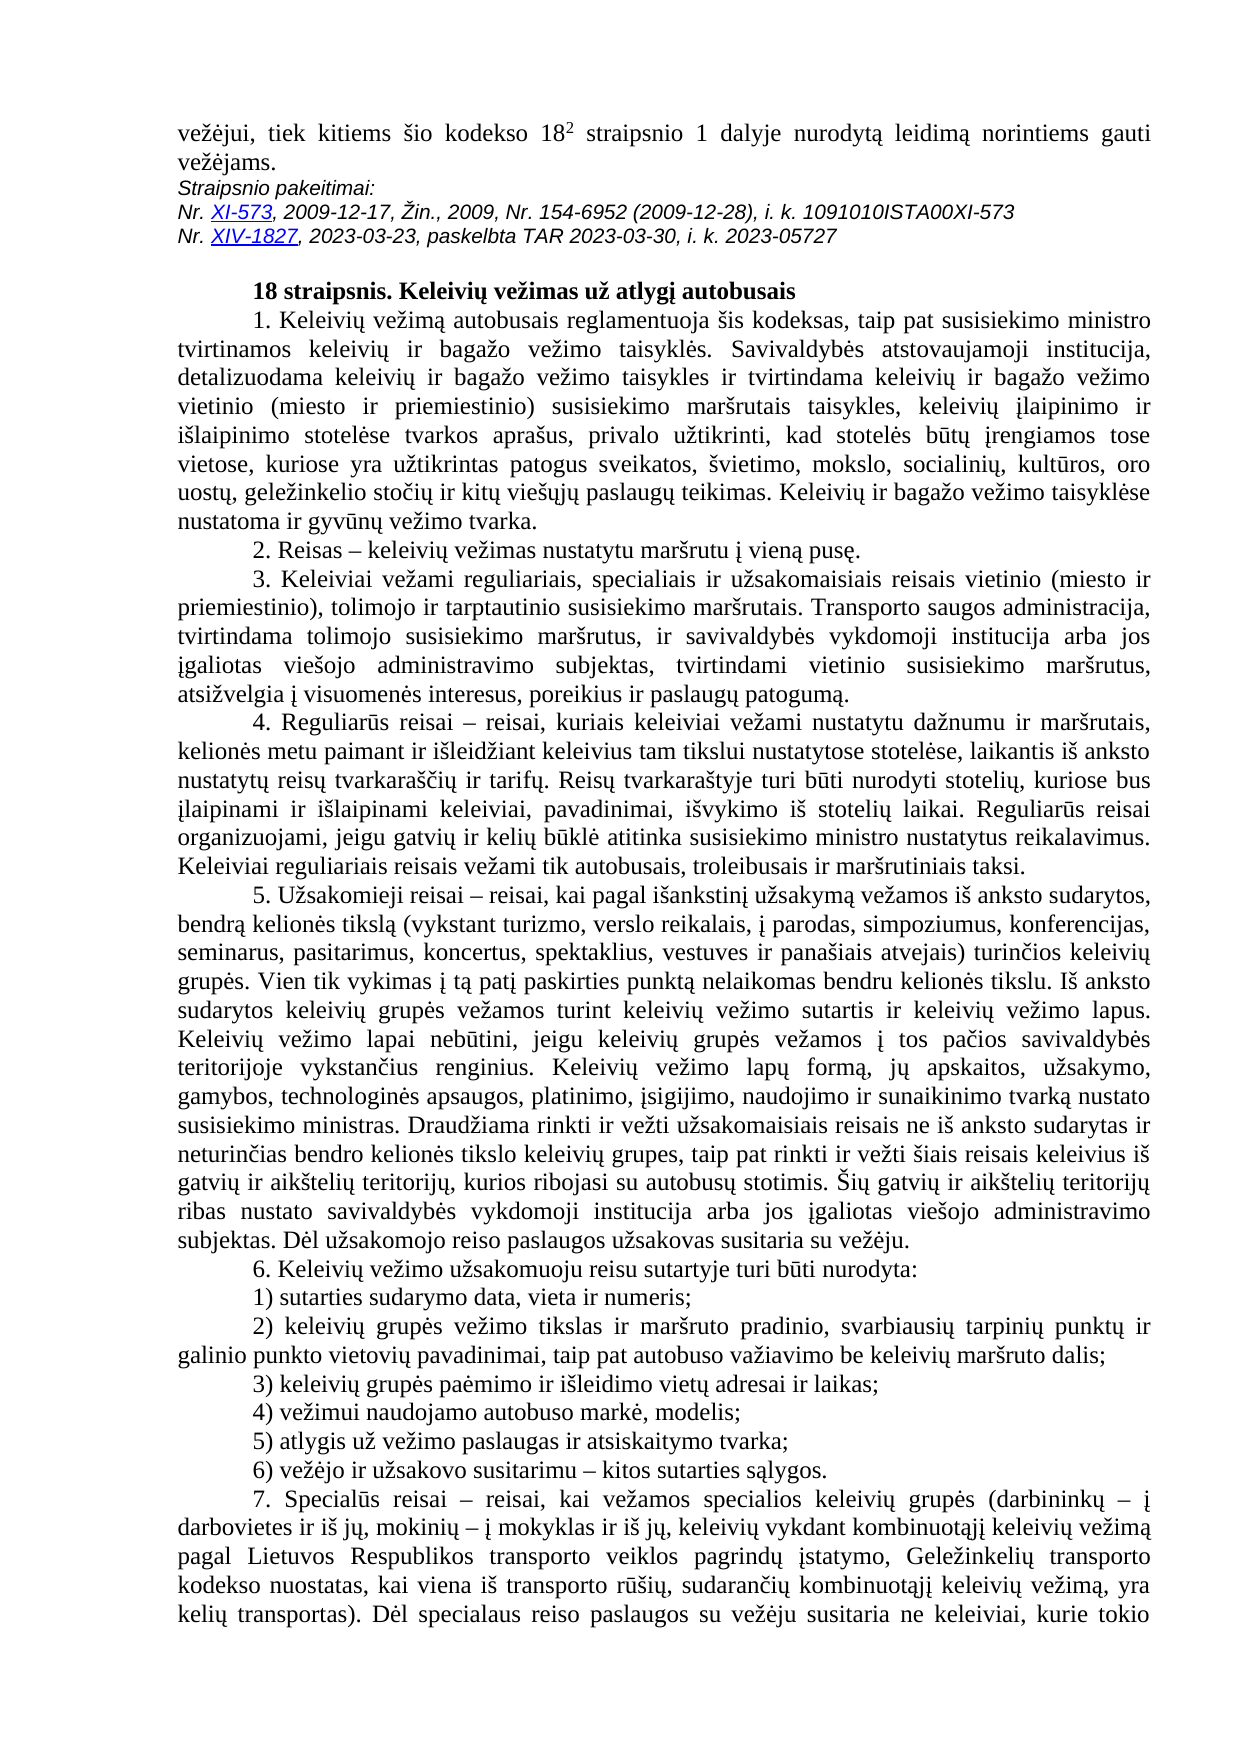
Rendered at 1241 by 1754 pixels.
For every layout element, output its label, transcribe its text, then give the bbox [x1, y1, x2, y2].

text 5. Užsakomieji reisai – reisai, kai pagal išankstinį užsakymą vežamos iš anksto sudarytos, bendrą kelionės tikslą (vykstant turizmo, verslo reikalais, į parodas, simpoziumus, konferencijas, seminarus, pasitarimus, koncertus, spektaklius, vestuves ir panašiais atvejais) turinčios keleivių grupės. Vien tik vykimas į tą patį paskirties punktą nelaikomas bendru kelionės tikslu. Iš anksto sudarytos keleivių grupės vežamos turint keleivių vežimo sutartis ir keleivių vežimo lapus. Keleivių vežimo lapai nebūtini, jeigu keleivių grupės vežamos į tos pačios savivaldybės teritorijoje vykstančius renginius. Keleivių vežimo lapų formą, jų apskaitos, užsakymo, gamybos, technologinės apsaugos, platinimo, įsigijimo, naudojimo ir sunaikinimo tvarką nustato susisiekimo ministras. Draudžiama rinkti ir vežti užsakomaisiais reisais ne iš anksto sudarytas ir neturinčias bendro kelionės tikslo keleivių grupes, taip pat rinkti ir vežti šiais reisais keleivius iš gatvių ir aikštelių teritorijų, kurios ribojasi su autobusų stotimis. Šių gatvių ir aikštelių teritorijų ribas nustato savivaldybės vykdomoji institucija arba jos įgaliotas viešojo administravimo subjektas. Dėl užsakomojo reiso paslaugos užsakovas susitaria su vežėju. [177, 880, 1152, 1254]
text 4. Reguliarūs reisai – reisai, kuriais keleiviai vežami nustatytu dažnumu ir maršrutais, kelionės metu paimant ir išleidžiant keleivius tam tikslui nustatytose stotelėse, laikantis iš anksto nustatytų reisų tvarkaraščių ir tarifų. Reisų tvarkaraštyje turi būti nurodyti stotelių, kuriose bus įlaipinami ir išlaipinami keleiviai, pavadinimai, išvykimo iš stotelių laikai. Reguliarūs reisai organizuojami, jeigu gatvių ir kelių būklė atitinka susisiekimo ministro nustatytus reikalavimus. Keleiviai reguliariais reisais vežami tik autobusais, troleibusais ir maršrutiniais taksi. [177, 707, 1152, 880]
text 1) sutarties sudarymo data, vieta ir numeris; [177, 1282, 1152, 1311]
text 5) atlygis už vežimo paslaugas ir atsiskaitymo tvarka; [177, 1426, 1152, 1455]
text 3) keleivių grupės paėmimo ir išleidimo vietų adresai ir laikas; [177, 1369, 1152, 1397]
text Nr. XIV-1827, 2023-03-23, paskelbta TAR 2023-03-30, i. k. 2023-05727 [177, 223, 1152, 247]
text 6. Keleivių vežimo užsakomuoju reisu sutartyje turi būti nurodyta: [177, 1254, 1152, 1282]
text 18 straipsnis. Keleivių vežimas už atlygį autobusais [177, 276, 1152, 305]
text Straipsnio pakeitimai: [177, 176, 1152, 199]
text 4) vežimui naudojamo autobuso markė, modelis; [177, 1397, 1152, 1426]
text 2) keleivių grupės vežimo tikslas ir maršruto pradinio, svarbiausių tarpinių punktų ir galinio punkto vietovių pavadinimai, taip pat autobuso važiavimo be keleivių maršruto dalis; [177, 1311, 1152, 1369]
text 1. Keleivių vežimą autobusais reglamentuoja šis kodeksas, taip pat susisiekimo ministro tvirtinamos keleivių ir bagažo vežimo taisyklės. Savivaldybės atstovaujamoji institucija, detalizuodama keleivių ir bagažo vežimo taisykles ir tvirtindama keleivių ir bagažo vežimo vietinio (miesto ir priemiestinio) susisiekimo maršrutais taisykles, keleivių įlaipinimo ir išlaipinimo stotelėse tvarkos aprašus, privalo užtikrinti, kad stotelės būtų įrengiamos tose vietose, kuriose yra užtikrintas patogus sveikatos, švietimo, mokslo, socialinių, kultūros, oro uostų, geležinkelio stočių ir kitų viešųjų paslaugų teikimas. Keleivių ir bagažo vežimo taisyklėse nustatoma ir gyvūnų vežimo tvarka. [177, 305, 1152, 535]
text 2. Reisas – keleivių vežimas nustatytu maršrutu į vieną pusę. [177, 535, 1152, 564]
text 3. Keleiviai vežami reguliariais, specialiais ir užsakomaisiais reisais vietinio (miesto ir priemiestinio), tolimojo ir tarptautinio susisiekimo maršrutais. Transporto saugos administracija, tvirtindama tolimojo susisiekimo maršrutus, ir savivaldybės vykdomoji institucija arba jos įgaliotas viešojo administravimo subjektas, tvirtindami vietinio susisiekimo maršrutus, atsižvelgia į visuomenės interesus, poreikius ir paslaugų patogumą. [177, 564, 1152, 707]
text 6) vežėjo ir užsakovo susitarimu – kitos sutarties sąlygos. [177, 1455, 1152, 1484]
text vežėjui, tiek kitiems šio kodekso 182 straipsnio 1 dalyje nurodytą leidimą norintiems gauti vežėjams. [177, 118, 1152, 176]
text Nr. XI-573, 2009-12-17, Žin., 2009, Nr. 154-6952 (2009-12-28), i. k. 1091010ISTA00XI-573 [177, 199, 1152, 223]
text 7. Specialūs reisai – reisai, kai vežamos specialios keleivių grupės (darbininkų – į darbovietes ir iš jų, mokinių – į mokyklas ir iš jų, keleivių vykdant kombinuotąjį keleivių vežimą pagal Lietuvos Respublikos transporto veiklos pagrindų įstatymo, Geležinkelių transporto kodekso nuostatas, kai viena iš transporto rūšių, sudarančių kombinuotąjį keleivių vežimą, yra kelių transportas). Dėl specialaus reiso paslaugos su vežėju susitaria ne keleiviai, kurie tokio [177, 1484, 1152, 1627]
